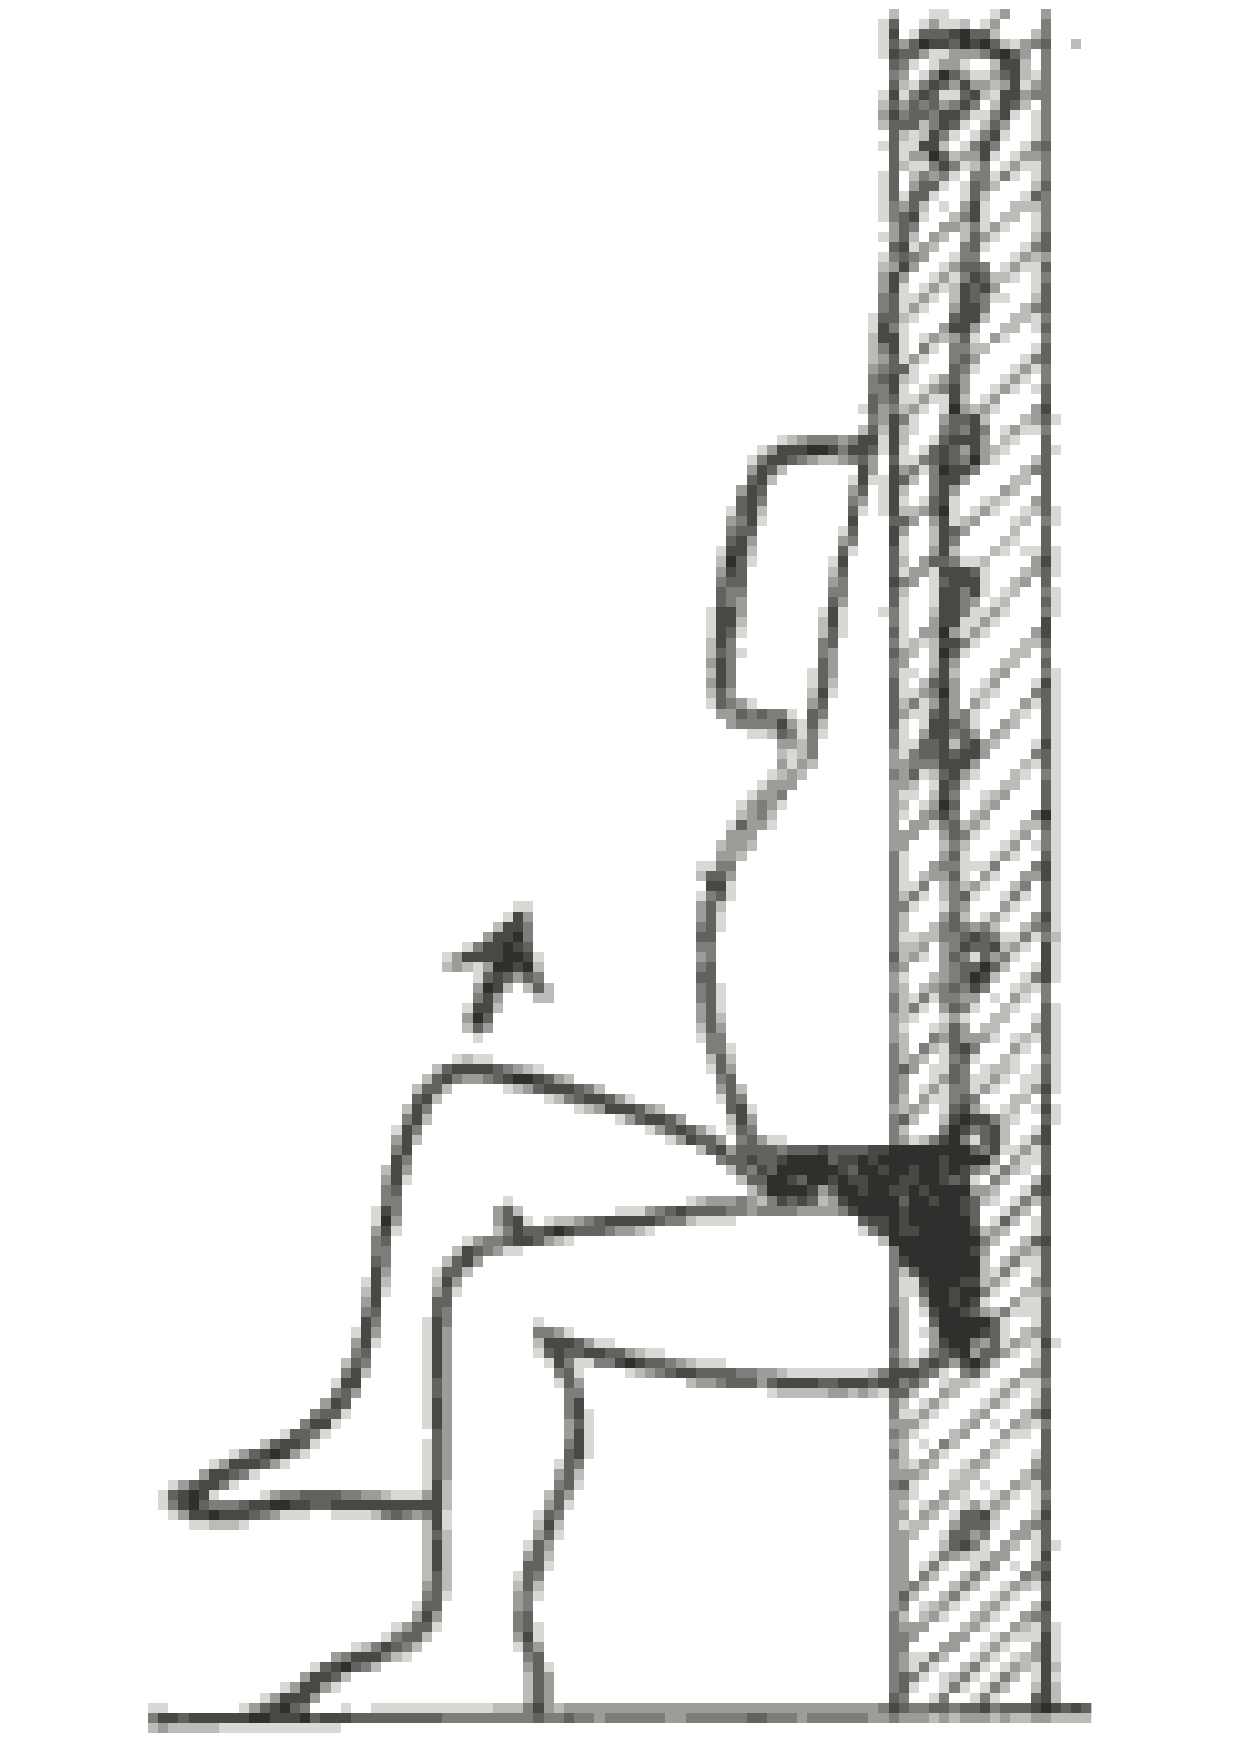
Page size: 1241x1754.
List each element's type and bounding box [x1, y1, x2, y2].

picture [118, 0, 1092, 1754]
